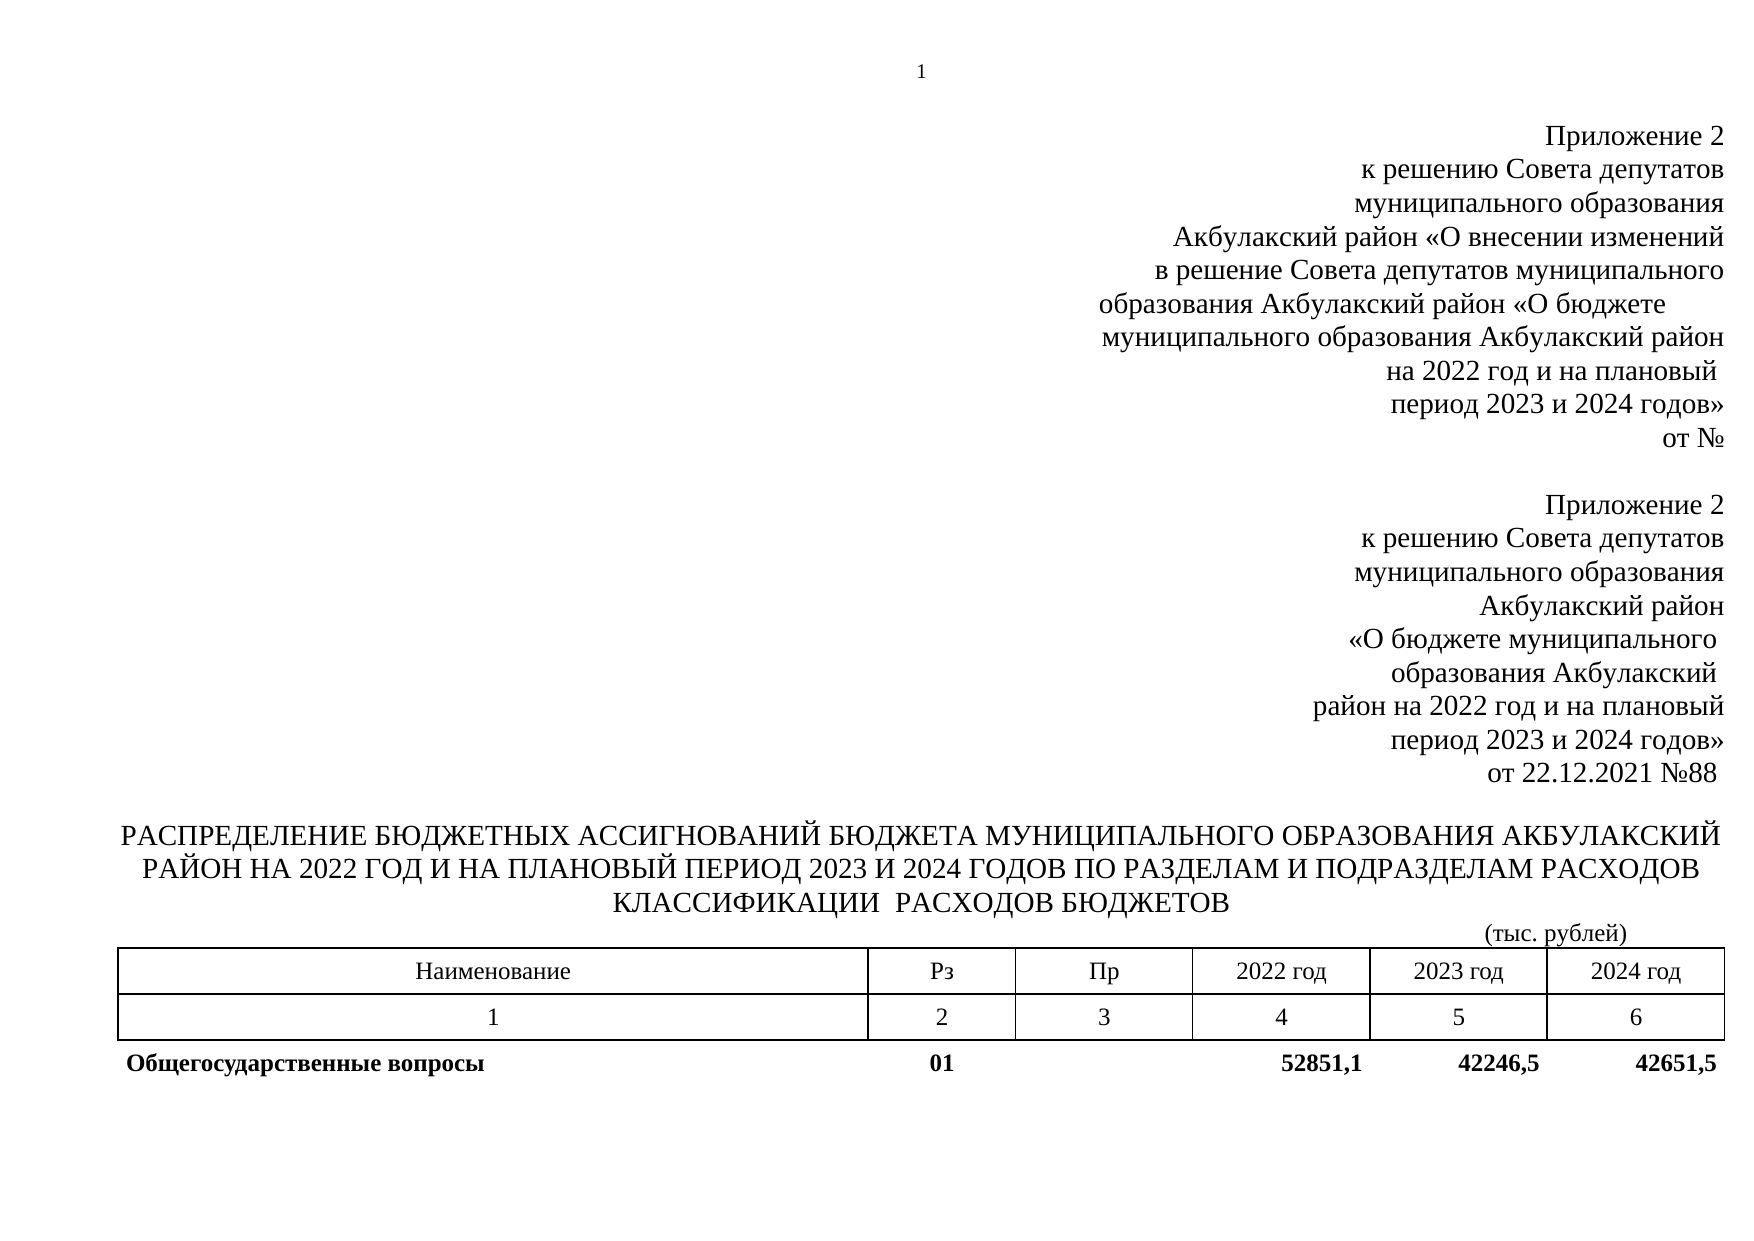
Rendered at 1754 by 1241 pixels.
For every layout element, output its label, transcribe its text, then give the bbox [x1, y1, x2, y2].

text муниципального образования [118, 185, 1724, 219]
table_cell Общегосударственные вопросы [118, 1041, 868, 1085]
table_cell [1016, 1041, 1193, 1085]
table_header [1548, 995, 1724, 1039]
text «О бюджете муниципального [118, 621, 1724, 655]
table_header [119, 949, 867, 993]
table_header [1371, 949, 1546, 993]
table_header 4 [1201, 1003, 1362, 1031]
table_header 6 [1555, 1003, 1716, 1031]
table_header [1016, 995, 1192, 1039]
text к решению Совета депутатов [118, 521, 1724, 554]
text к решению Совета депутатов [118, 152, 1724, 185]
table_cell 52851,1 [1193, 1041, 1370, 1085]
text муниципального образования [118, 554, 1724, 588]
text РАСПРЕДЕЛЕНИЕ БЮДЖЕТНЫХ АССИГНОВАНИЙ БЮДЖЕТА МУНИЦИПАЛЬНОГО ОБРАЗОВАНИЯ АКБУЛАКСКИЙ РАЙОН НА 2022 ГОД И НА ПЛАНОВЫЙ ПЕРИОД 2023 И 2024 ГОДОВ ПО РАЗДЕЛАМ И ПОДРАЗДЕЛАМ РАСХОДОВ КЛАССИФИКАЦИИ РАСХОДОВ БЮДЖЕТОВ [118, 818, 1724, 918]
table_header 2022 год [1201, 956, 1362, 985]
table_header Пр [1023, 956, 1185, 985]
table_header 1 [126, 1003, 860, 1031]
text Акбулакский район [118, 588, 1724, 621]
text период 2023 и 2024 годов» [118, 722, 1724, 755]
text Акбулакский район «О внесении изменений в решение Совета депутатов муниципального [118, 219, 1724, 286]
table_header 2 [876, 1003, 1008, 1031]
text (тыс. рублей) [118, 918, 1724, 947]
table_header [1548, 949, 1724, 993]
text от № [118, 420, 1724, 453]
text образования Акбулакский район «О бюджете [118, 286, 1724, 319]
table_header 2023 год [1378, 956, 1539, 985]
table_cell 42246,5 [1370, 1041, 1547, 1085]
text муниципального образования Акбулакский район [118, 319, 1724, 353]
text район на 2022 год и на плановый [118, 688, 1724, 722]
table_header 2024 год [1555, 956, 1716, 985]
table_header [119, 995, 867, 1039]
table_cell 42651,5 [1547, 1041, 1724, 1085]
table_header [1193, 995, 1369, 1039]
table_header [869, 995, 1015, 1039]
table_cell 01 [868, 1041, 1016, 1085]
table_header 3 [1023, 1003, 1185, 1031]
table_header [869, 949, 1015, 993]
text Приложение 2 [118, 487, 1724, 521]
text Приложение 2 [118, 118, 1724, 152]
table_header [1371, 995, 1546, 1039]
text образования Акбулакский [118, 655, 1724, 688]
table_header [1016, 949, 1192, 993]
text период 2023 и 2024 годов» [118, 386, 1724, 420]
table_header Наименование [126, 956, 860, 985]
text на 2022 год и на плановый [118, 353, 1724, 386]
table_header Рз [876, 956, 1008, 985]
table_header [1193, 949, 1369, 993]
table_header 5 [1378, 1003, 1539, 1031]
text от 22.12.2021 №88 [118, 755, 1724, 789]
